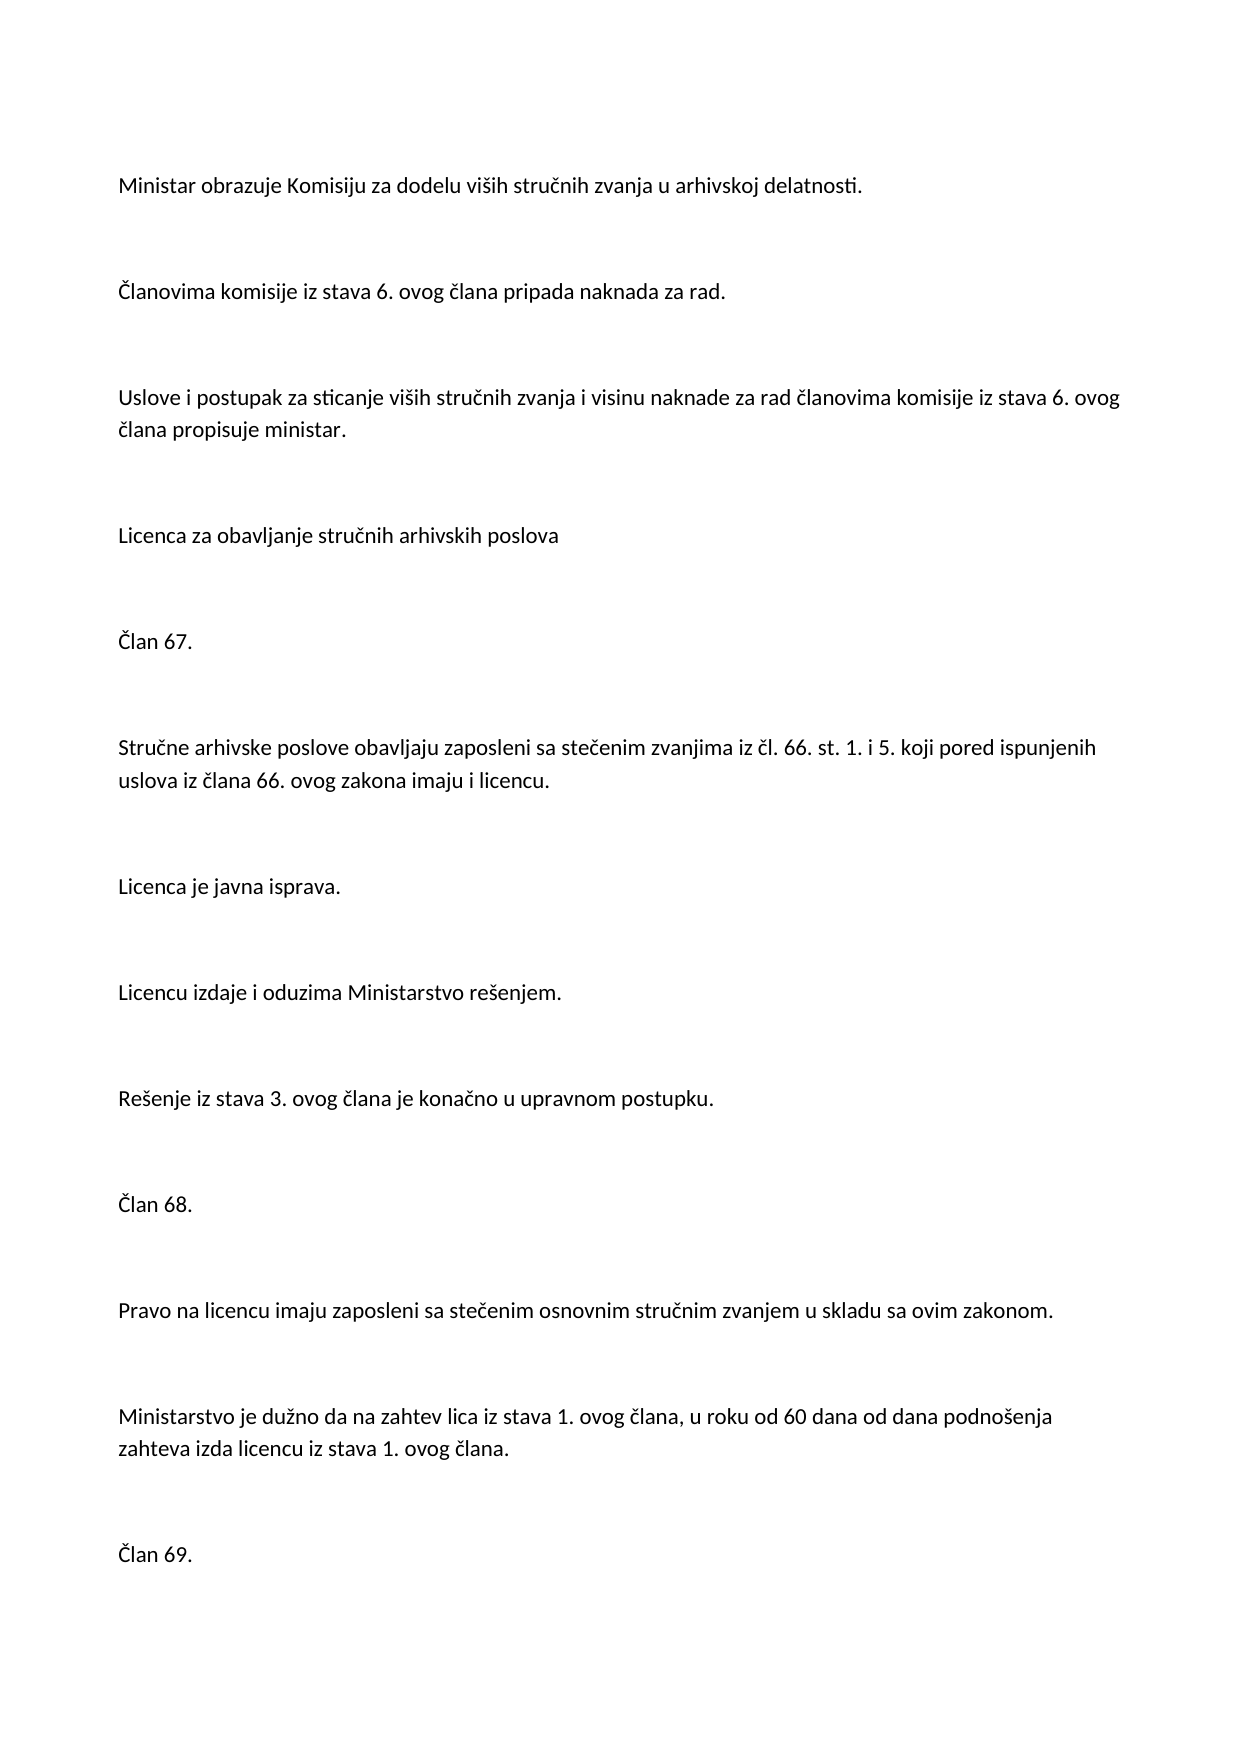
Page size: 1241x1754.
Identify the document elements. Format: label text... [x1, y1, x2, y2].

text Licencu izdaje i oduzima Ministarstvo rešenjem. [118, 978, 1122, 1006]
text Rešenje iz stava 3. ovog člana je konačno u upravnom postupku. [118, 1084, 1122, 1112]
text Ministar obrazuje Komisiju za dodelu viših stručnih zvanja u arhivskoj delatnosti. [118, 171, 1122, 199]
text Uslove i postupak za sticanje viših stručnih zvanja i visinu naknade za rad članovima komisije iz stava 6. ovog člana propisuje ministar. [118, 383, 1122, 443]
text Licenca je javna isprava. [118, 872, 1122, 900]
text Licenca za obavljanje stručnih arhivskih poslova [118, 521, 1122, 549]
text Stručne arhivske poslove obavljaju zaposleni sa stečenim zvanjima iz čl. 66. st. 1. i 5. koji pored ispunjenih uslova iz člana 66. ovog zakona imaju i licencu. [118, 733, 1122, 794]
text Članovima komisije iz stava 6. ovog člana pripada naknada za rad. [118, 277, 1122, 305]
text Član 69. [118, 1540, 1122, 1568]
text Ministarstvo je dužno da na zahtev lica iz stava 1. ovog člana, u roku od 60 dana od dana podnošenja zahteva izda licencu iz stava 1. ovog člana. [118, 1402, 1122, 1462]
text Član 68. [118, 1190, 1122, 1218]
text Član 67. [118, 627, 1122, 656]
text Pravo na licencu imaju zaposleni sa stečenim osnovnim stručnim zvanjem u skladu sa ovim zakonom. [118, 1296, 1122, 1324]
